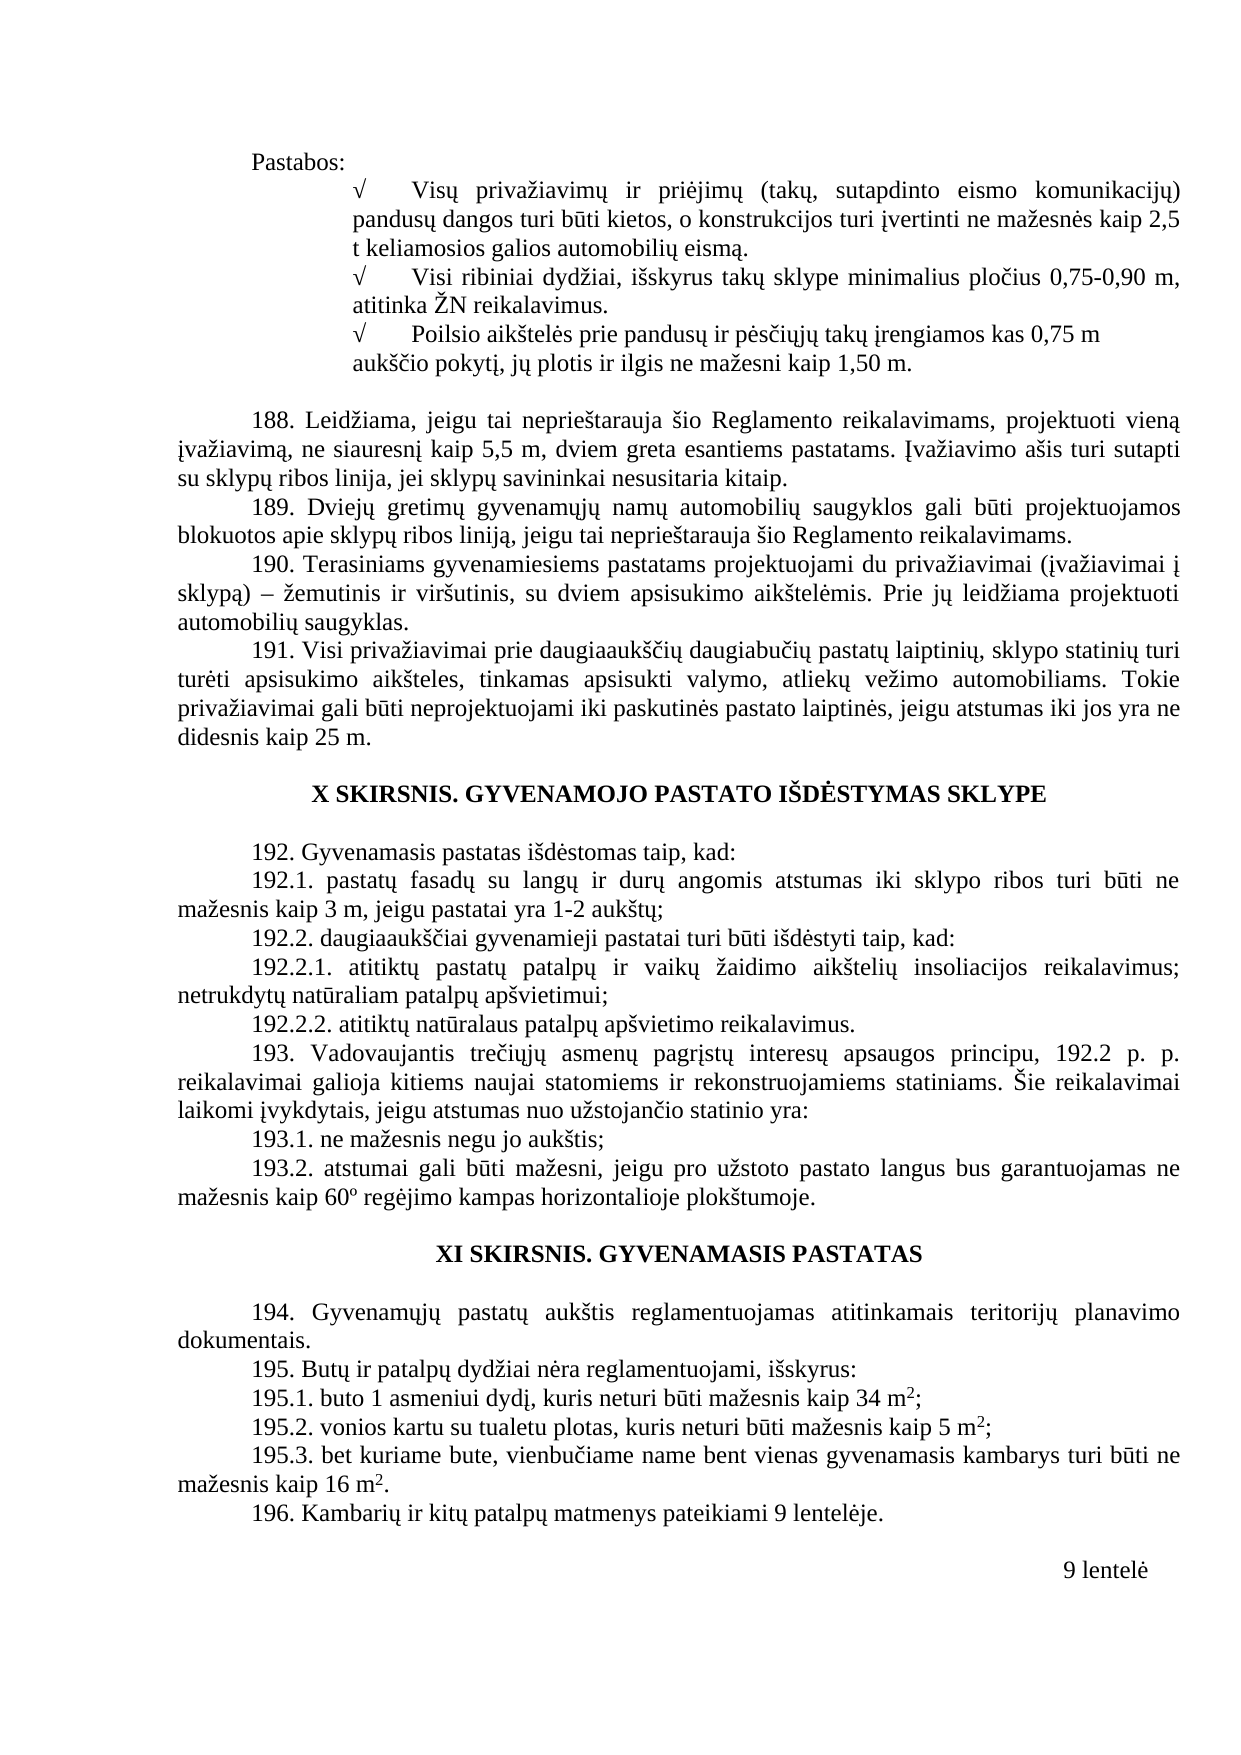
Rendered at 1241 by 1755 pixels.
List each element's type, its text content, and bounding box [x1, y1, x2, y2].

text 196. Kambarių ir kitų patalpų matmenys pateikiami 9 lentelėje. [177, 1498, 1181, 1527]
text X SKIRSNIS. GYVENAMOJO PASTATO IŠDĖSTYMAS SKLYPE [177, 779, 1181, 808]
text 192.2.1. atitiktų pastatų patalpų ir vaikų žaidimo aikštelių insoliacijos reikalavimus; netrukdytų natūraliam patalpų apšvietimui; [177, 952, 1181, 1009]
text XI SKIRSNIS. GYVENAMASIS PASTATAS [177, 1239, 1181, 1268]
text 188. Leidžiama, jeigu tai neprieštarauja šio Reglamento reikalavimams, projektuoti vieną įvažiavimą, ne siauresnį kaip 5,5 m, dviem greta esantiems pastatams. Įvažiavimo ašis turi sutapti su sklypų ribos linija, jei sklypų savininkai nesusitaria kitaip. [177, 406, 1181, 492]
text 193.2. atstumai gali būti mažesni, jeigu pro užstoto pastato langus bus garantuojamas ne mažesnis kaip 60º regėjimo kampas horizontalioje plokštumoje. [177, 1153, 1181, 1211]
text 195.2. vonios kartu su tualetu plotas, kuris neturi būti mažesnis kaip 5 m2; [177, 1412, 1181, 1441]
text √ Visų privažiavimų ir priėjimų (takų, sutapdinto eismo komunikacijų) pandusų dangos turi būti kietos, o konstrukcijos turi įvertinti ne mažesnės kaip 2,5 t keliamosios galios automobilių eismą. [352, 176, 1181, 262]
text 195. Butų ir patalpų dydžiai nėra reglamentuojami, išskyrus: [177, 1354, 1181, 1383]
text 192. Gyvenamasis pastatas išdėstomas taip, kad: [177, 837, 1181, 866]
text 193.1. ne mažesnis negu jo aukštis; [177, 1124, 1181, 1153]
text 193. Vadovaujantis trečiųjų asmenų pagrįstų interesų apsaugos principu, 192.2 p. p. reikalavimai galioja kitiems naujai statomiems ir rekonstruojamiems statiniams. Šie reikalavimai laikomi įvykdytais, jeigu atstumas nuo užstojančio statinio yra: [177, 1038, 1181, 1124]
text Pastabos: [177, 147, 1181, 176]
text 194. Gyvenamųjų pastatų aukštis reglamentuojamas atitinkamais teritorijų planavimo dokumentais. [177, 1297, 1181, 1354]
text √ Poilsio aikštelės prie pandusų ir pėsčiųjų takų įrengiamos kas 0,75 m aukščio pokytį, jų plotis ir ilgis ne mažesni kaip 1,50 m. [352, 319, 1181, 377]
text 189. Dviejų gretimų gyvenamųjų namų automobilių saugyklos gali būti projektuojamos blokuotos apie sklypų ribos liniją, jeigu tai neprieštarauja šio Reglamento reikalavimams. [177, 492, 1181, 549]
text 195.1. buto 1 asmeniui dydį, kuris neturi būti mažesnis kaip 34 m2; [177, 1383, 1181, 1412]
text √ Visi ribiniai dydžiai, išskyrus takų sklype minimalius pločius 0,75-0,90 m, atitinka ŽN reikalavimus. [352, 262, 1181, 319]
text 192.2.2. atitiktų natūralaus patalpų apšvietimo reikalavimus. [177, 1009, 1181, 1038]
text 191. Visi privažiavimai prie daugiaaukščių daugiabučių pastatų laiptinių, sklypo statinių turi turėti apsisukimo aikšteles, tinkamas apsisukti valymo, atliekų vežimo automobiliams. Tokie privažiavimai gali būti neprojektuojami iki paskutinės pastato laiptinės, jeigu atstumas iki jos yra ne didesnis kaip 25 m. [177, 636, 1181, 751]
text 195.3. bet kuriame bute, vienbučiame name bent vienas gyvenamasis kambarys turi būti ne mažesnis kaip 16 m2. [177, 1441, 1181, 1498]
text 192.1. pastatų fasadų su langų ir durų angomis atstumas iki sklypo ribos turi būti ne mažesnis kaip 3 m, jeigu pastatai yra 1-2 aukštų; [177, 866, 1181, 923]
text 192.2. daugiaaukščiai gyvenamieji pastatai turi būti išdėstyti taip, kad: [177, 923, 1181, 952]
text 190. Terasiniams gyvenamiesiems pastatams projektuojami du privažiavimai (įvažiavimai į sklypą) – žemutinis ir viršutinis, su dviem apsisukimo aikštelėmis. Prie jų leidžiama projektuoti automobilių saugyklas. [177, 549, 1181, 636]
text 9 lentelė [177, 1556, 1181, 1584]
